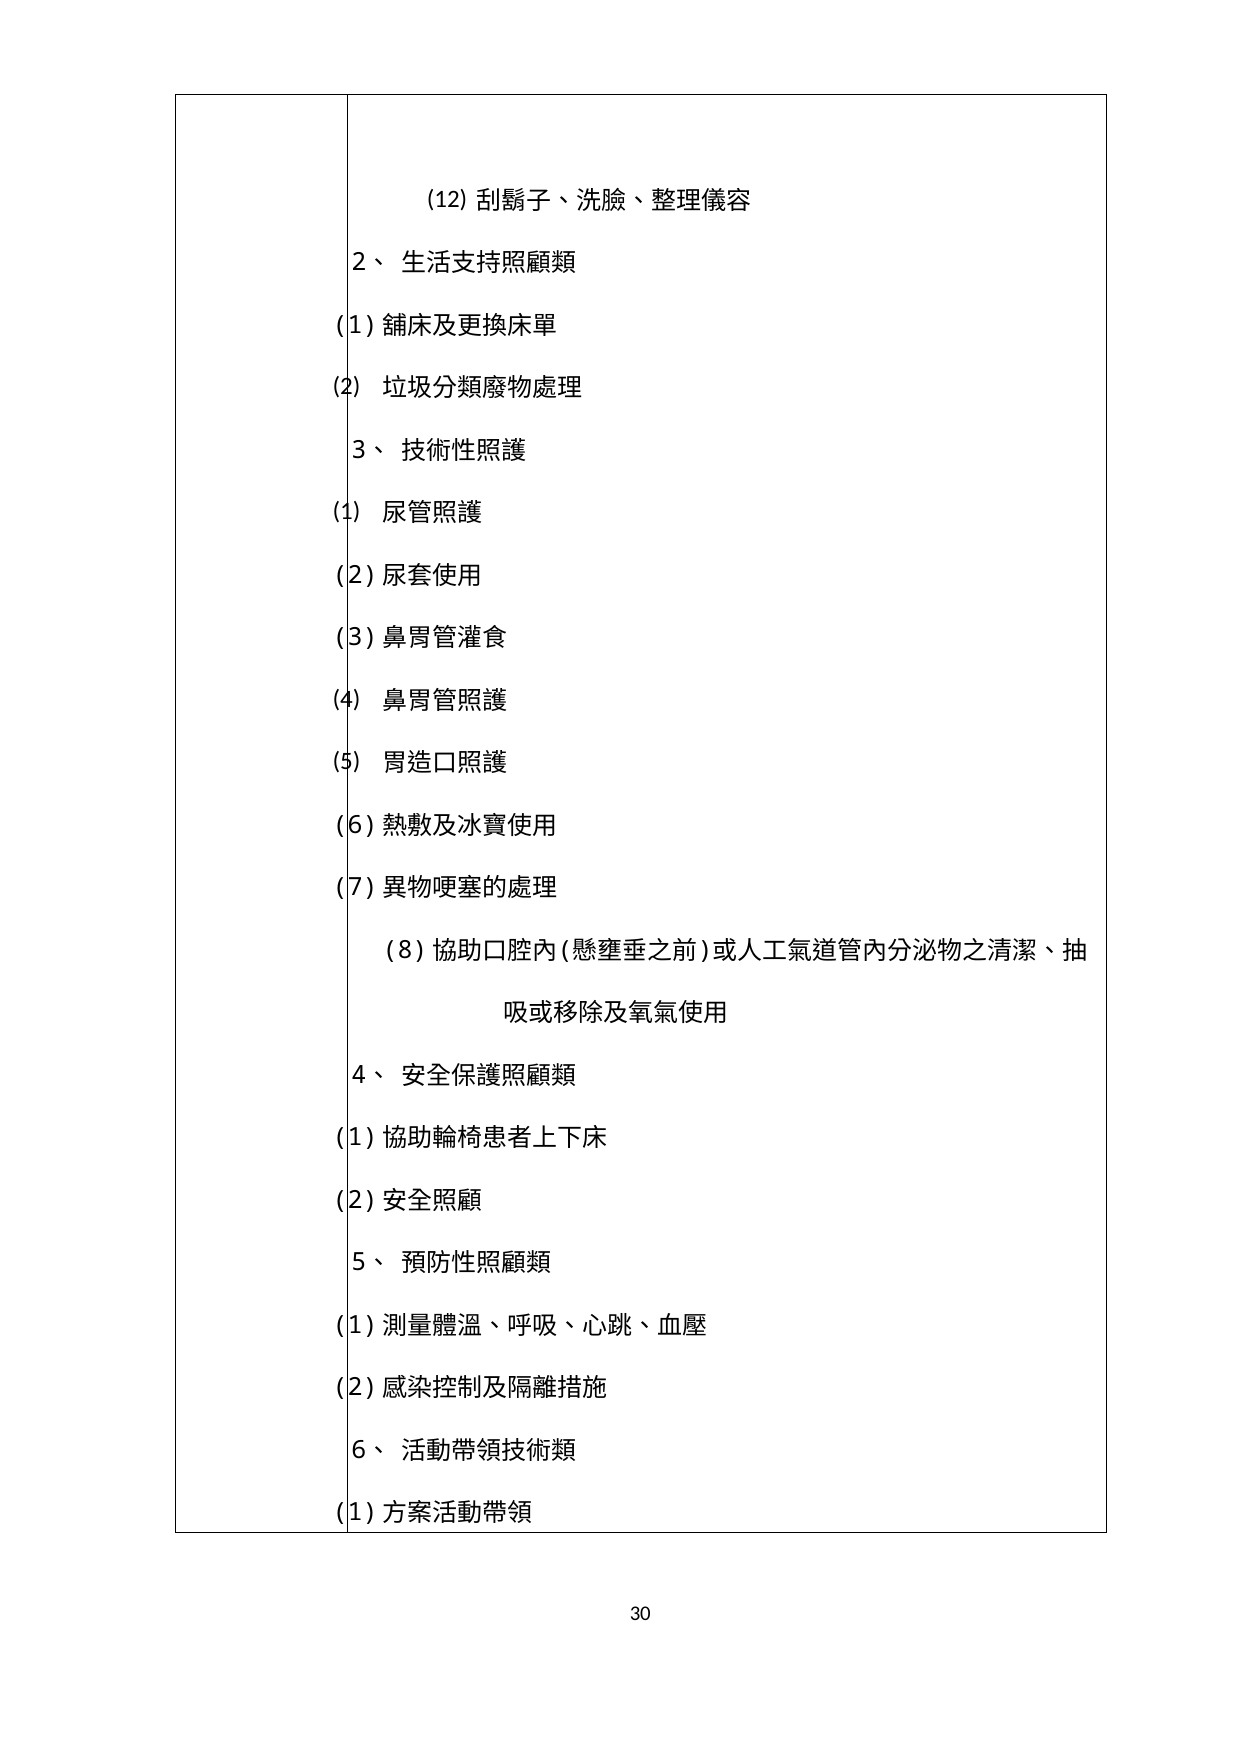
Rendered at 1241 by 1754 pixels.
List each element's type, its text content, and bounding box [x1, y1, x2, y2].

table_header 項目 [176, 95, 347, 1532]
table_header 基礎身體照顧類 協助沐浴床上洗頭洗澡 協助洗澡椅洗頭洗澡 協助更衣穿衣 口腔照顧（包括刷牙、假牙清潔） 清潔大小便 協助用便盆、尿壺 會陰沖洗 正確的餵食方法 翻身及拍背 基本關節活動 修指甲、趾甲 刮鬍子、洗臉、整理儀容 生活支持照顧類 舖床及更換床單 垃圾分類廢物處理 技術性照護 尿管照護 尿套使用 鼻胃管灌食 鼻胃管照護 胃造口照護 熱敷及冰寶使用 異物哽塞的處理 協助口腔內(懸壅垂之前)或人工氣道管內分泌物之清潔、抽吸或移除及氧氣使用 安全保護照顧類 協助輪椅患者上下床 安全照顧 預防性照顧類 測量體溫、呼吸、心跳、血壓 感染控制及隔離措施 活動帶領技術類 方案活動帶領 [348, 95, 1106, 1532]
